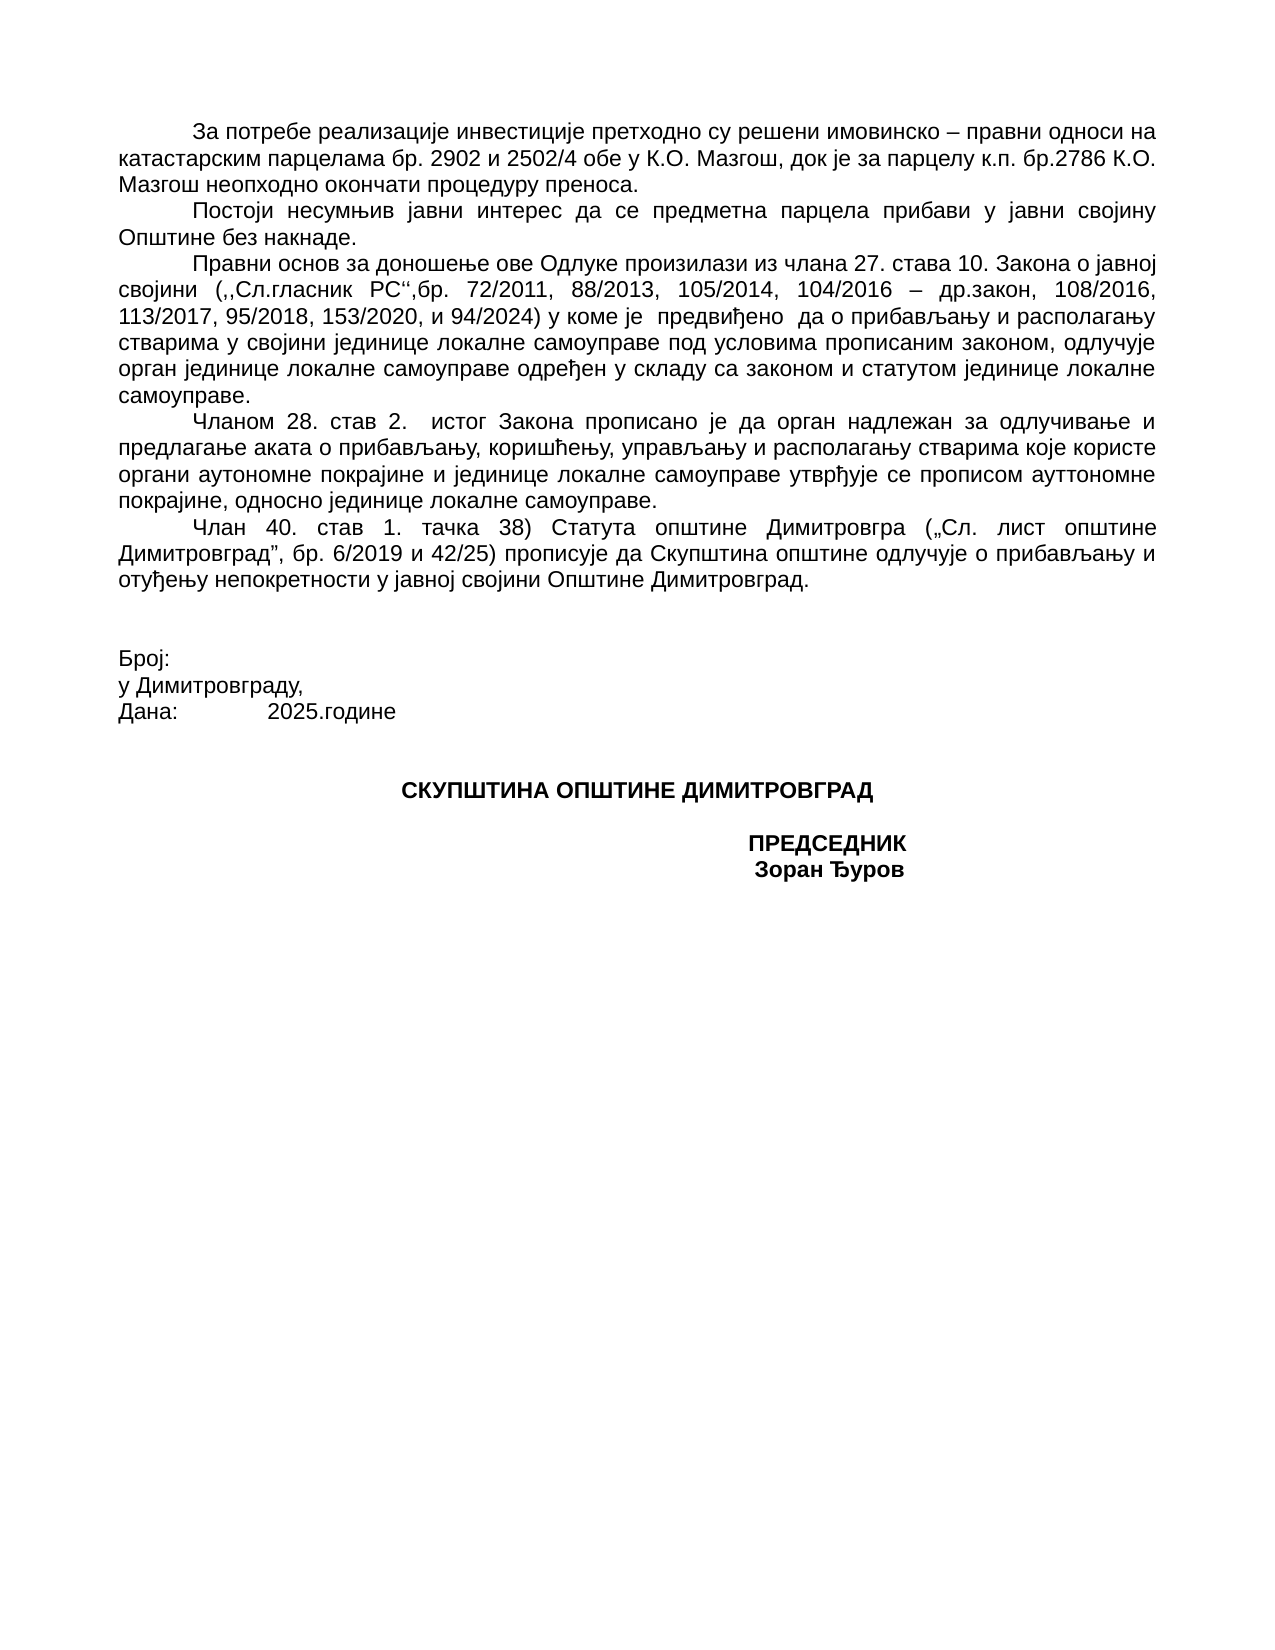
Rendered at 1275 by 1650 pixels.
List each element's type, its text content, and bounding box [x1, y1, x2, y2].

text у Димитровграду, [118, 672, 1157, 698]
text За потребе реализације инвестиције претходно су решени имовинско – правни односи на катастарским парцелама бр. 2902 и 2502/4 обе у К.О. Мазгош, док је за парцелу к.п. бр.2786 К.О. Мазгош неопходно окончати процедуру преноса. [118, 118, 1157, 197]
text Број: [118, 645, 1157, 672]
text Зоран Ђуров [118, 856, 1157, 882]
text СКУПШТИНА ОПШТИНЕ ДИМИТРОВГРАД [118, 777, 1157, 803]
text Постоји несумњив јавни интерес да се предметна парцела прибави у јавни својину Општине без накнаде. [118, 197, 1157, 250]
text ПРЕДСЕДНИК [118, 830, 1157, 856]
text Члан 40. став 1. тачка 38) Статута општине Димитровгра („Сл. лист општине Димитровград”, бр. 6/2019 и 42/25) прописује да Скупштина општине одлучује о прибављању и отуђењу непокретности у јавној својини Општине Димитровград. [118, 513, 1157, 592]
text Чланом 28. став 2. истог Закона прописано је да орган надлежан за одлучивање и предлагање аката о прибављању, коришћењу, управљању и располагању стварима које користе органи аутономне покрајине и јединице локалне самоуправе утврђује се прописом ауттономне покрајине, односно јединице локалне самоуправе. [118, 408, 1157, 513]
text Правни основ за доношење ове Одлуке произилази из члана 27. става 10. Закона о јавној својини (,,Сл.гласник РС‘‘,бр. 72/2011, 88/2013, 105/2014, 104/2016 – др.закон, 108/2016, 113/2017, 95/2018, 153/2020, и 94/2024) у коме је предвиђено да о прибављању и располагању стварима у својини јединице локалне самоуправе под условима прописаним законом, одлучује орган јединице локалне самоуправе одређен у складу са законом и статутом јединице локалне самоуправе. [118, 250, 1157, 408]
text Дана: 2025.године [118, 698, 1157, 724]
